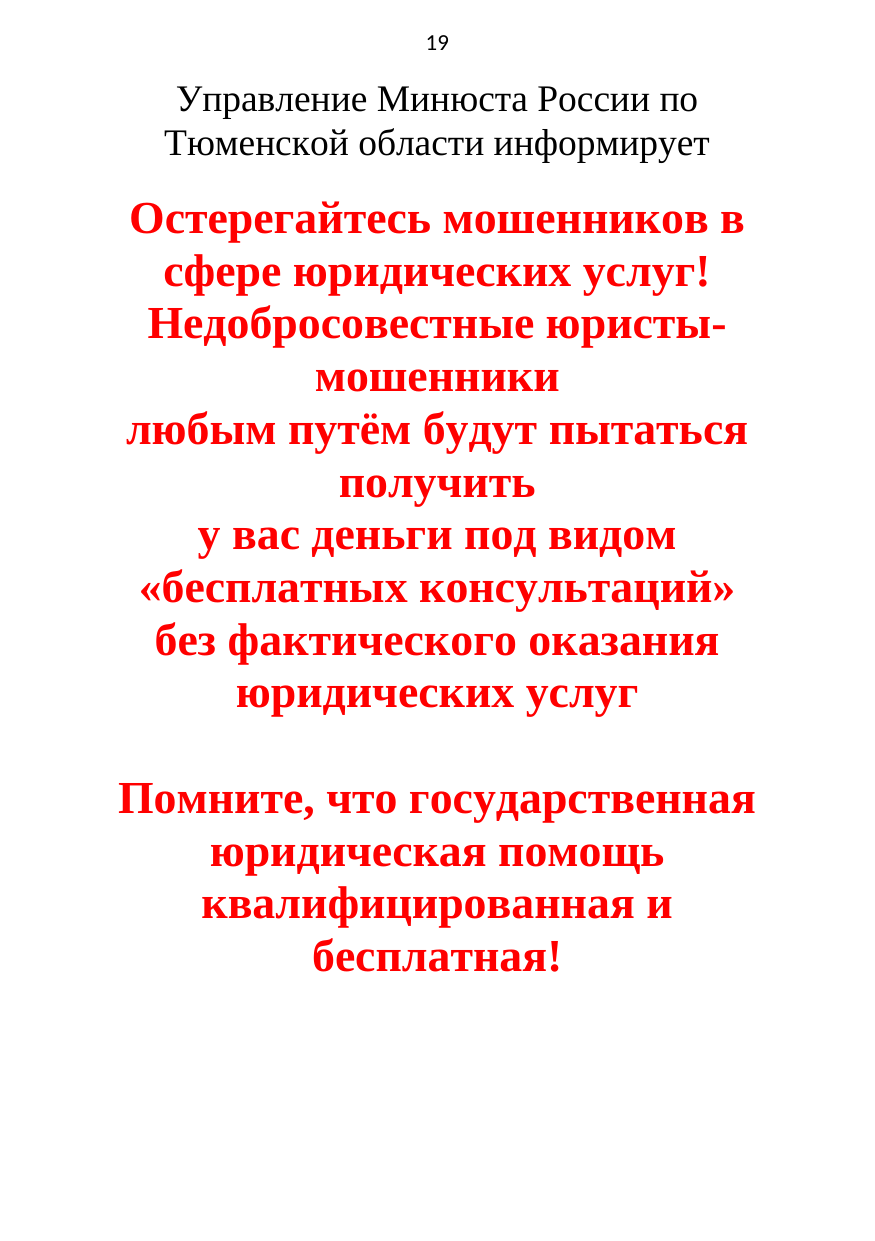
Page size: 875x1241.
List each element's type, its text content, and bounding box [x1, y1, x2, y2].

text юридических услуг [83, 665, 791, 718]
text юридическая помощь [83, 823, 791, 876]
text Помните, что государственная [83, 770, 791, 823]
text без фактического оказания [83, 612, 791, 665]
text Недобросовестные юристы-мошенники [83, 296, 791, 401]
text Управление Минюста России по Тюменской области информирует [83, 77, 791, 163]
text любым путём будут пытаться получить [83, 401, 791, 507]
text квалифицированная и бесплатная! [83, 876, 791, 981]
text «бесплатных консультаций» [83, 559, 791, 612]
text Остерегайтесь мошенников в сфере юридических услуг! [83, 191, 791, 296]
text у вас деньги под видом [83, 507, 791, 559]
